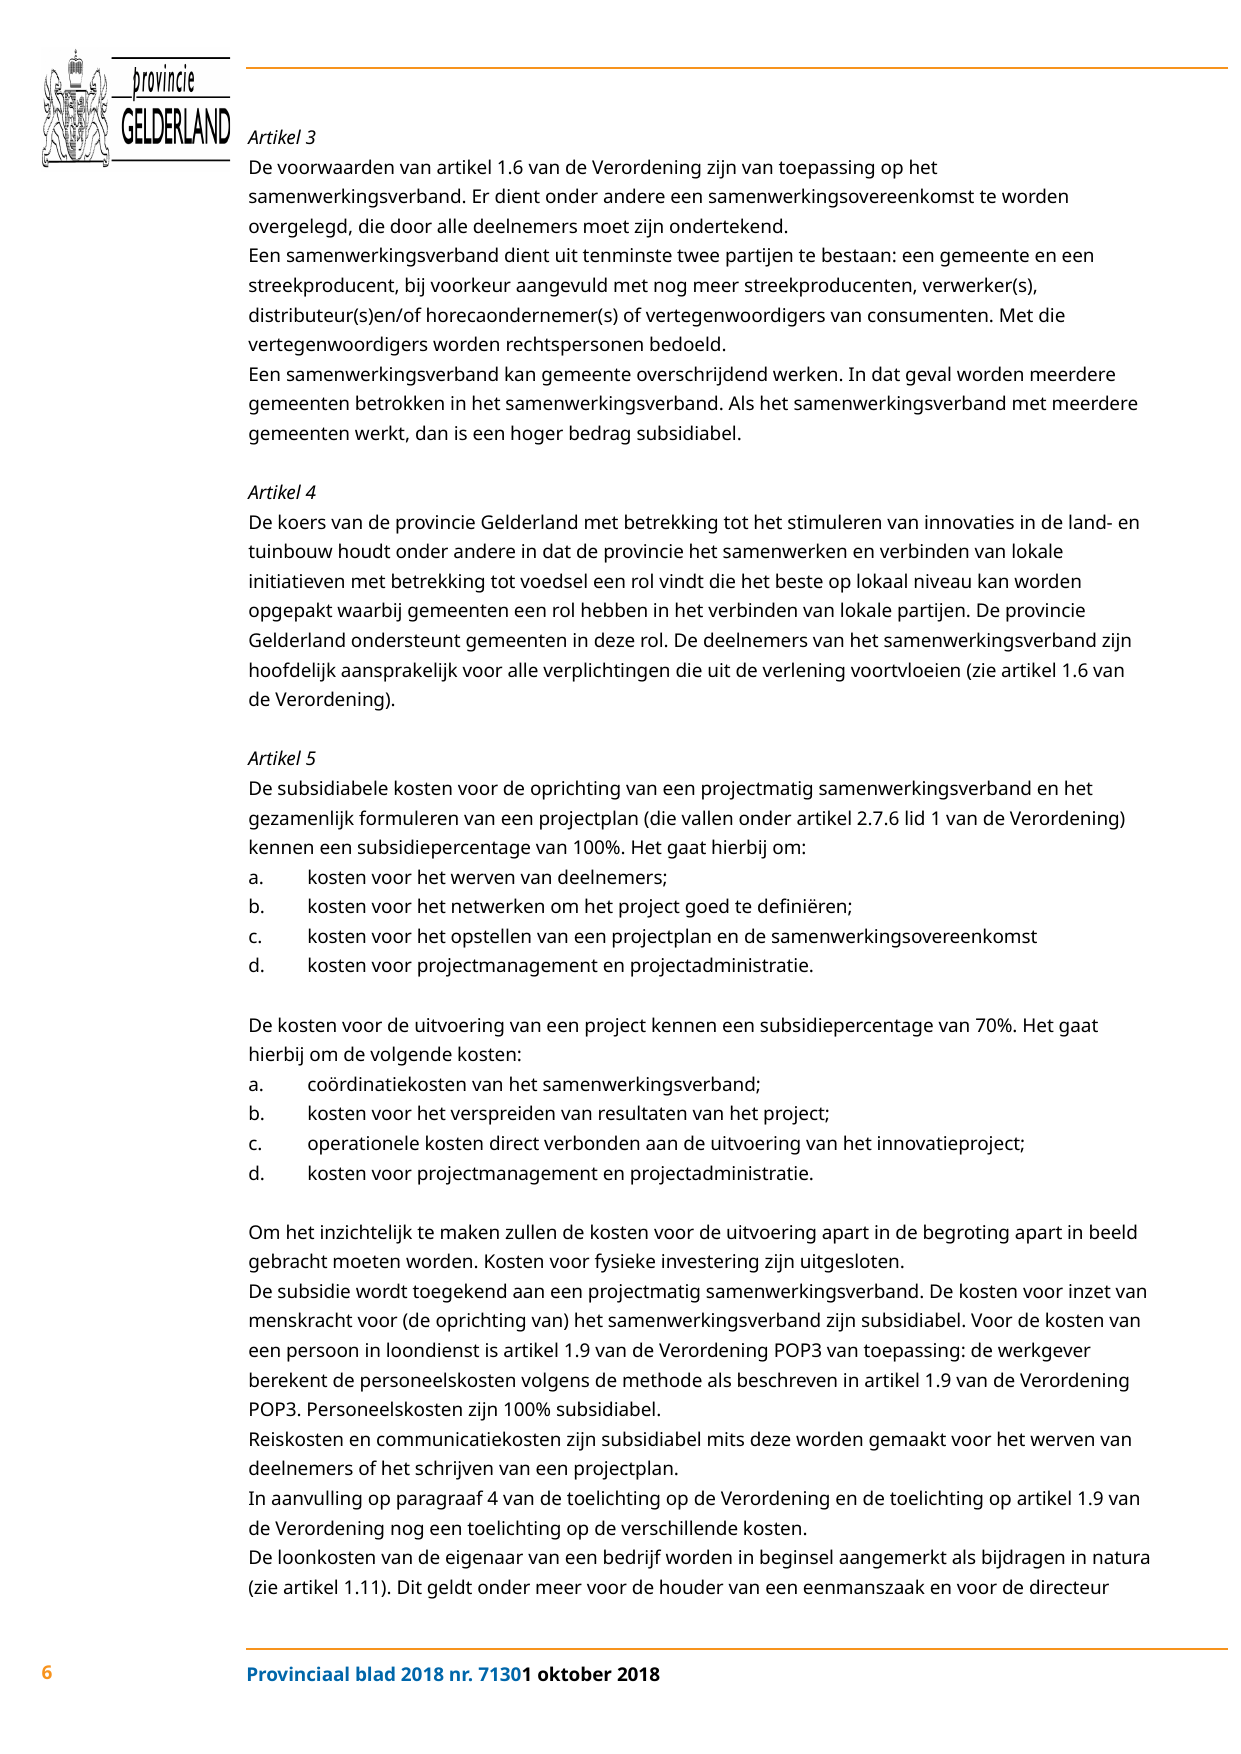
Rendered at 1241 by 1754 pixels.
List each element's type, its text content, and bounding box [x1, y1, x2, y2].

list kosten voor het opstellen van een projectplan en de samenwerkingsovereenkomst [248, 923, 1152, 949]
text De loonkosten van de eigenaar van een bedrijf worden in beginsel aangemerkt als bijdragen in natura (zie artikel 1.11). Dit geldt onder meer voor de houder van een eenmanszaak en voor de directeur [248, 1544, 1152, 1600]
text Om het inzichtelijk te maken zullen de kosten voor de uitvoering apart in de begroting apart in beeld gebracht moeten worden. Kosten voor fysieke investering zijn uitgesloten. [248, 1219, 1152, 1274]
list kosten voor projectmanagement en projectadministratie. [248, 953, 1152, 978]
list operationele kosten direct verbonden aan de uitvoering van het innovatieproject; [248, 1130, 1152, 1156]
text Een samenwerkingsverband dient uit tenminste twee partijen te bestaan: een gemeente en een streekproducent, bij voorkeur aangevuld met nog meer streekproducenten, verwerker(s), distributeur(s)en/of horecaondernemer(s) of vertegenwoordigers van consumenten. Met die vertegenwoordigers worden rechtspersonen bedoeld. [248, 243, 1152, 357]
text De subsidie wordt toegekend aan een projectmatig samenwerkingsverband. De kosten voor inzet van menskracht voor (de oprichting van) het samenwerkingsverband zijn subsidiabel. Voor de kosten van een persoon in loondienst is artikel 1.9 van de Verordening POP3 van toepassing: de werkgever berekent de personeelskosten volgens de methode als beschreven in artikel 1.9 van de Verordening POP3. Personeelskosten zijn 100% subsidiabel. [248, 1278, 1152, 1422]
text De subsidiabele kosten voor de oprichting van een projectmatig samenwerkingsverband en het gezamenlijk formuleren van een projectplan (die vallen onder artikel 2.7.6 lid 1 van de Verordening) kennen een subsidiepercentage van 100%. Het gaat hierbij om: [248, 775, 1152, 860]
text De koers van de provincie Gelderland met betrekking tot het stimuleren van innovaties in de land- en tuinbouw houdt onder andere in dat de provincie het samenwerken en verbinden van lokale initiatieven met betrekking tot voedsel een rol vindt die het beste op lokaal niveau kan worden opgepakt waarbij gemeenten een rol hebben in het verbinden van lokale partijen. De provincie Gelderland ondersteunt gemeenten in deze rol. De deelnemers van het samenwerkingsverband zijn hoofdelijk aansprakelijk voor alle verplichtingen die uit de verlening voortvloeien (zie artikel 1.6 van de Verordening). [248, 509, 1152, 712]
text De voorwaarden van artikel 1.6 van de Verordening zijn van toepassing op het samenwerkingsverband. Er dient onder andere een samenwerkingsovereenkomst te worden overgelegd, die door alle deelnemers moet zijn ondertekend. [248, 154, 1152, 239]
text Een samenwerkingsverband kan gemeente overschrijdend werken. In dat geval worden meerdere gemeenten betrokken in het samenwerkingsverband. Als het samenwerkingsverband met meerdere gemeenten werkt, dan is een hoger bedrag subsidiabel. [248, 361, 1152, 446]
list kosten voor het verspreiden van resultaten van het project; [248, 1101, 1152, 1126]
text Artikel 4 [248, 479, 1152, 505]
text Artikel 3 [248, 124, 1152, 150]
list kosten voor het werven van deelnemers; [248, 864, 1152, 890]
list kosten voor projectmanagement en projectadministratie. [248, 1160, 1152, 1186]
text Reiskosten en communicatiekosten zijn subsidiabel mits deze worden gemaakt voor het werven van deelnemers of het schrijven van een projectplan. [248, 1426, 1152, 1481]
list coördinatiekosten van het samenwerkingsverband; [248, 1071, 1152, 1097]
text Artikel 5 [248, 746, 1152, 771]
text In aanvulling op paragraaf 4 van de toelichting op de Verordening en de toelichting op artikel 1.9 van de Verordening nog een toelichting op de verschillende kosten. [248, 1485, 1152, 1541]
list kosten voor het netwerken om het project goed te definiëren; [248, 893, 1152, 919]
picture [41, 47, 231, 172]
text De kosten voor de uitvoering van een project kennen een subsidiepercentage van 70%. Het gaat hierbij om de volgende kosten: [248, 1012, 1152, 1067]
